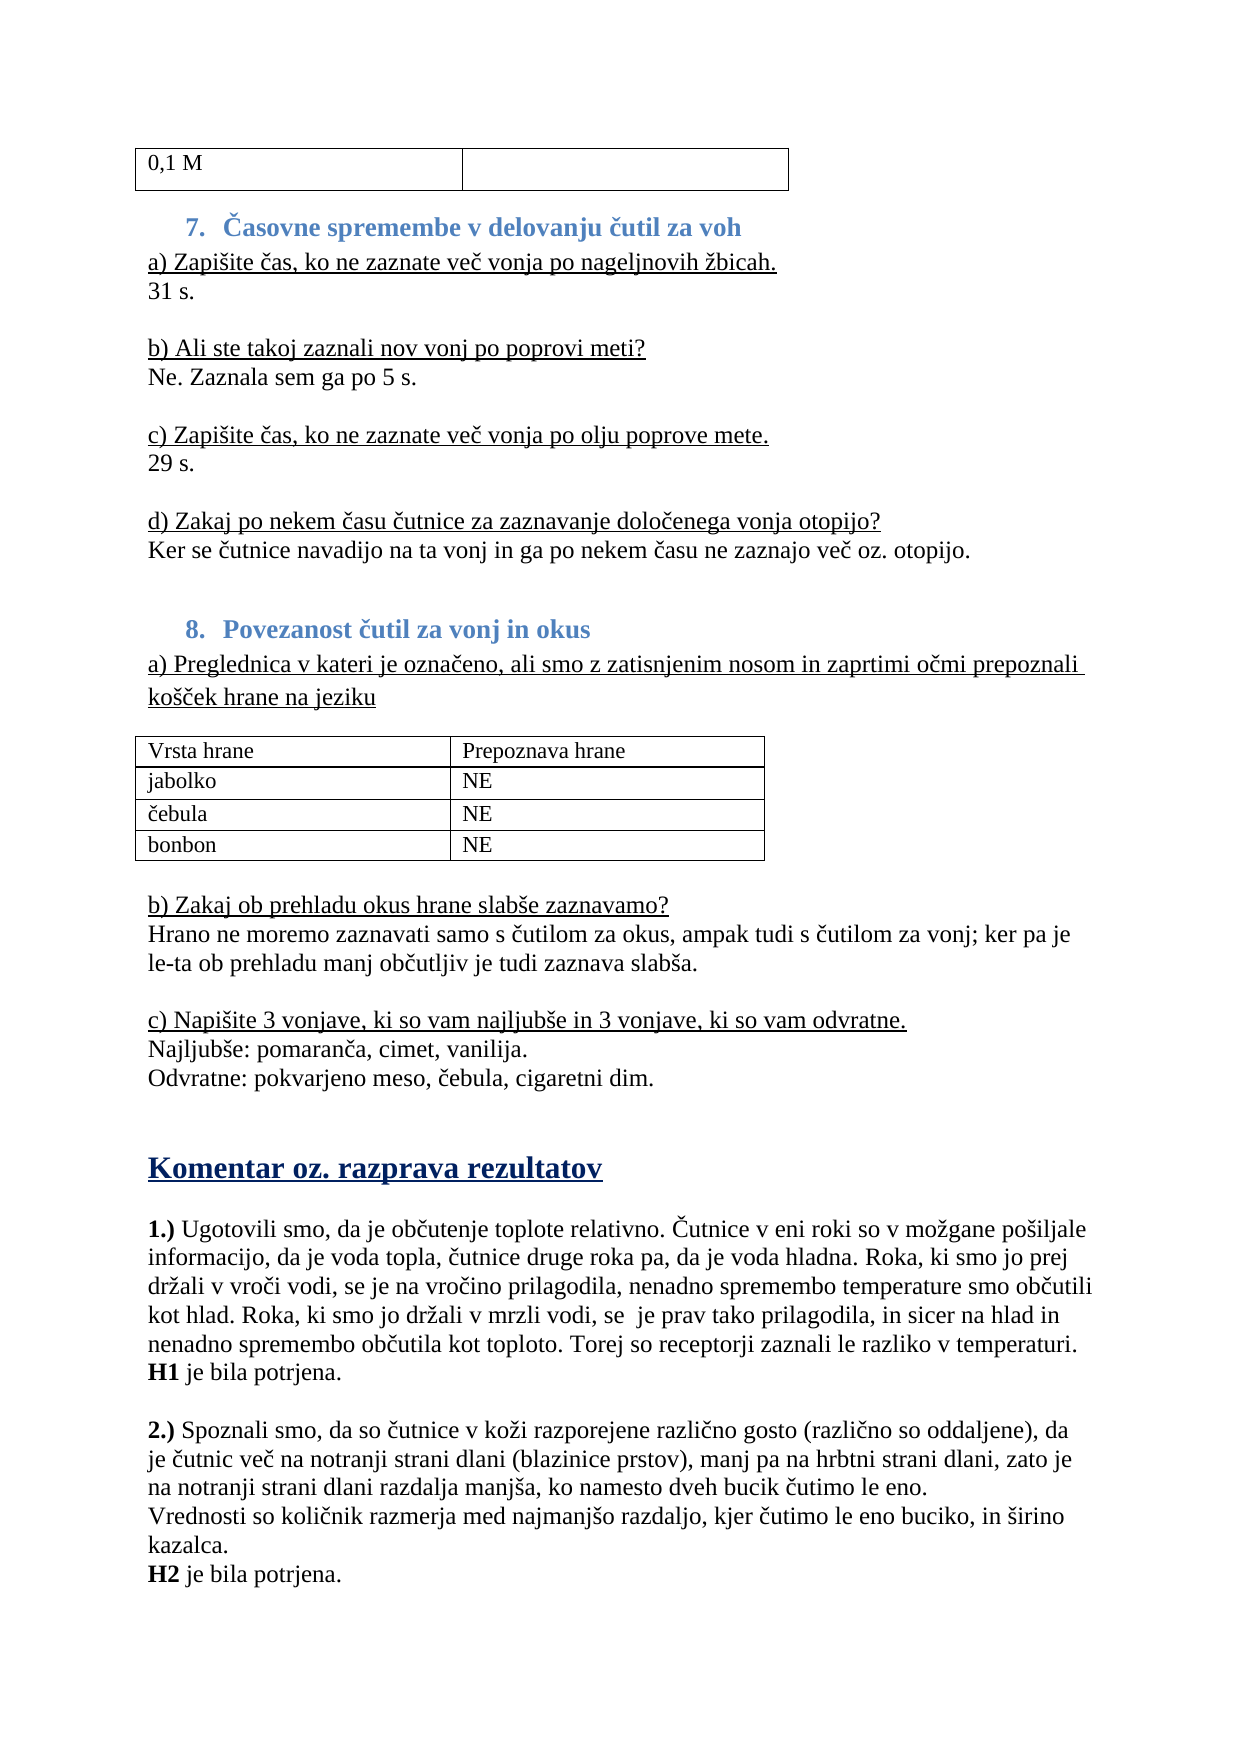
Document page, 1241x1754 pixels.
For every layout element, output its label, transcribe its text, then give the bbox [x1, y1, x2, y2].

text 2.) Spoznali smo, da so čutnice v koži razporejene različno gosto (različno so oddaljene), da je čutnic več na notranji strani dlani (blazinice prstov), manj pa na hrbtni strani dlani, zato je na notranji strani dlani razdalja manjša, ko namesto dveh bucik čutimo le eno. [148, 1415, 1093, 1501]
text d) Zakaj po nekem času čutnice za zaznavanje določenega vonja otopijo? [148, 506, 1093, 535]
table_cell 0,1 M [136, 149, 462, 190]
text Komentar oz. razprava rezultatov [148, 1149, 1093, 1185]
text a) Preglednica v kateri je označeno, ali smo z zatisnjenim nosom in zaprtimi očmi prepoznali košček hrane na jeziku [148, 649, 1093, 711]
table_cell NE [451, 768, 764, 799]
table_cell jabolko [136, 768, 450, 799]
text Ne. Zaznala sem ga po 5 s. [148, 362, 1093, 391]
subtitle Povezanost čutil za vonj in okus [185, 613, 1093, 644]
table_cell NE [451, 800, 764, 830]
table_cell čebula [136, 800, 450, 830]
table_cell bonbon [136, 831, 450, 860]
text Odvratne: pokvarjeno meso, čebula, cigaretni dim. [148, 1063, 1093, 1091]
text Ker se čutnice navadijo na ta vonj in ga po nekem času ne zaznajo več oz. otopijo. [148, 535, 1093, 563]
text 31 s. [148, 276, 1093, 305]
table_header Vrsta hrane [136, 737, 450, 766]
text Vrednosti so količnik razmerja med najmanjšo razdaljo, kjer čutimo le eno buciko, in širino kazalca. [148, 1501, 1093, 1559]
subtitle Časovne spremembe v delovanju čutil za voh [185, 212, 1093, 243]
text 1.) Ugotovili smo, da je občutenje toplote relativno. Čutnice v eni roki so v možgane pošiljale informacijo, da je voda topla, čutnice druge roka pa, da je voda hladna. Roka, ki smo jo prej držali v vroči vodi, se je na vročino prilagodila, nenadno spremembo temperature smo občutili kot hlad. Roka, ki smo jo držali v mrzli vodi, se je prav tako prilagodila, in sicer na hlad in nenadno spremembo občutila kot toploto. Torej so receptorji zaznali le razliko v temperaturi. [148, 1214, 1093, 1357]
text H1 je bila potrjena. [148, 1357, 1093, 1386]
text b) Ali ste takoj zaznali nov vonj po poprovi meti? [148, 333, 1093, 362]
text a) Zapišite čas, ko ne zaznate več vonja po nageljnovih žbicah. [148, 247, 1093, 276]
text Najljubše: pomaranča, cimet, vanilija. [148, 1034, 1093, 1063]
text c) Zapišite čas, ko ne zaznate več vonja po olju poprove mete. [148, 420, 1093, 448]
text b) Zakaj ob prehladu okus hrane slabše zaznavamo? [148, 890, 1093, 919]
text H2 je bila potrjena. [148, 1559, 1093, 1587]
table_cell [463, 149, 788, 190]
text Hrano ne moremo zaznavati samo s čutilom za okus, ampak tudi s čutilom za vonj; ker pa je le-ta ob prehladu manj občutljiv je tudi zaznava slabša. [148, 919, 1093, 976]
text c) Napišite 3 vonjave, ki so vam najljubše in 3 vonjave, ki so vam odvratne. [148, 1005, 1093, 1034]
text 29 s. [148, 448, 1093, 477]
table_cell NE [451, 831, 764, 860]
table_header Prepoznava hrane [451, 737, 764, 766]
